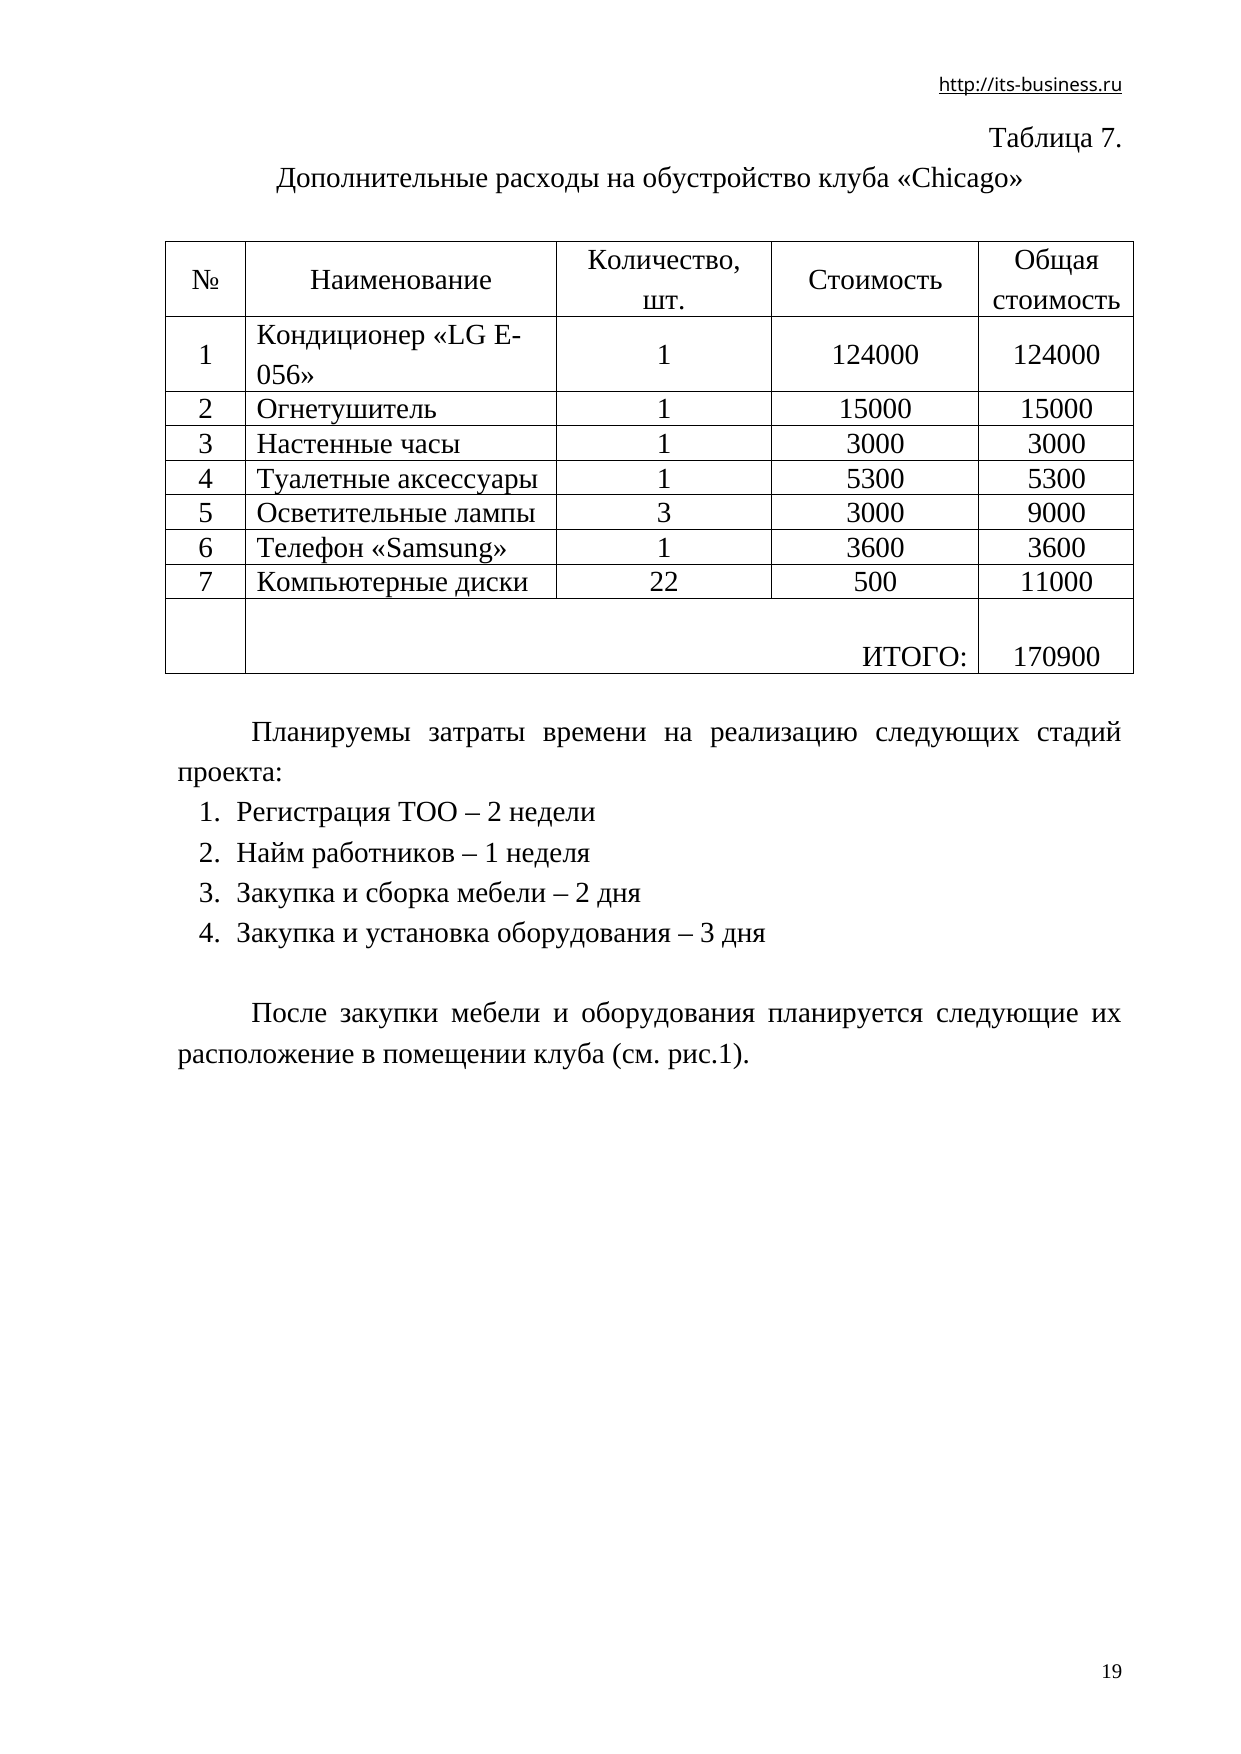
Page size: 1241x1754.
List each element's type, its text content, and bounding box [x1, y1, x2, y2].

table_cell 7 [166, 565, 245, 598]
table_header Количество, шт. [557, 242, 771, 316]
table_cell 124000 [979, 317, 1133, 391]
text После закупки мебели и оборудования планируется следующие их расположение в помещении клуба (см. рис.1). [177, 996, 1122, 1069]
list Закупка и сборка мебели – 2 дня [199, 875, 1122, 908]
table_cell 5300 [772, 461, 978, 494]
table_header № [166, 242, 245, 316]
table_cell 124000 [772, 317, 978, 391]
list Найм работников – 1 неделя [199, 835, 1122, 868]
table_cell 1 [557, 530, 771, 563]
table_cell 1 [557, 461, 771, 494]
table_cell 5300 [979, 461, 1133, 494]
table_cell 15000 [979, 392, 1133, 425]
text Таблица 7. [177, 120, 1122, 154]
table_cell 9000 [979, 495, 1133, 529]
table_cell 3 [166, 426, 245, 460]
table_cell 15000 [772, 392, 978, 425]
table_cell Кондиционер «LG E-056» [246, 317, 556, 391]
table_cell 6 [166, 530, 245, 563]
table_cell [166, 599, 245, 673]
table_cell 3600 [979, 530, 1133, 563]
table_cell ИТОГО: [246, 599, 978, 673]
table_cell 3000 [772, 426, 978, 460]
table_cell 5 [166, 495, 245, 529]
table_cell 22 [557, 565, 771, 598]
table_cell Огнетушитель [246, 392, 556, 425]
table_cell 3600 [772, 530, 978, 563]
table_cell 3000 [979, 426, 1133, 460]
table_cell Телефон «Samsung» [246, 530, 556, 563]
table_header Наименование [246, 242, 556, 316]
text Дополнительные расходы на обустройство клуба «Chicago» [177, 161, 1122, 194]
table_cell 4 [166, 461, 245, 494]
table_cell 1 [557, 317, 771, 391]
table_cell 3 [557, 495, 771, 529]
table_cell 1 [557, 392, 771, 425]
list Регистрация ТОО – 2 недели [199, 794, 1122, 828]
list Закупка и установка оборудования – 3 дня [199, 915, 1122, 949]
table_cell 3000 [772, 495, 978, 529]
table_cell 2 [166, 392, 245, 425]
table_cell 1 [557, 426, 771, 460]
table_cell Настенные часы [246, 426, 556, 460]
table_cell Осветительные лампы [246, 495, 556, 529]
table_cell Компьютерные диски [246, 565, 556, 598]
table_cell 170900 [979, 599, 1133, 673]
text Планируемы затраты времени на реализацию следующих стадий проекта: [177, 714, 1122, 788]
table_cell 1 [166, 317, 245, 391]
table_cell 500 [772, 565, 978, 598]
table_cell Туалетные аксессуары [246, 461, 556, 494]
table_header Стоимость [772, 242, 978, 316]
table_header Общая стоимость [979, 242, 1133, 316]
table_cell 11000 [979, 565, 1133, 598]
